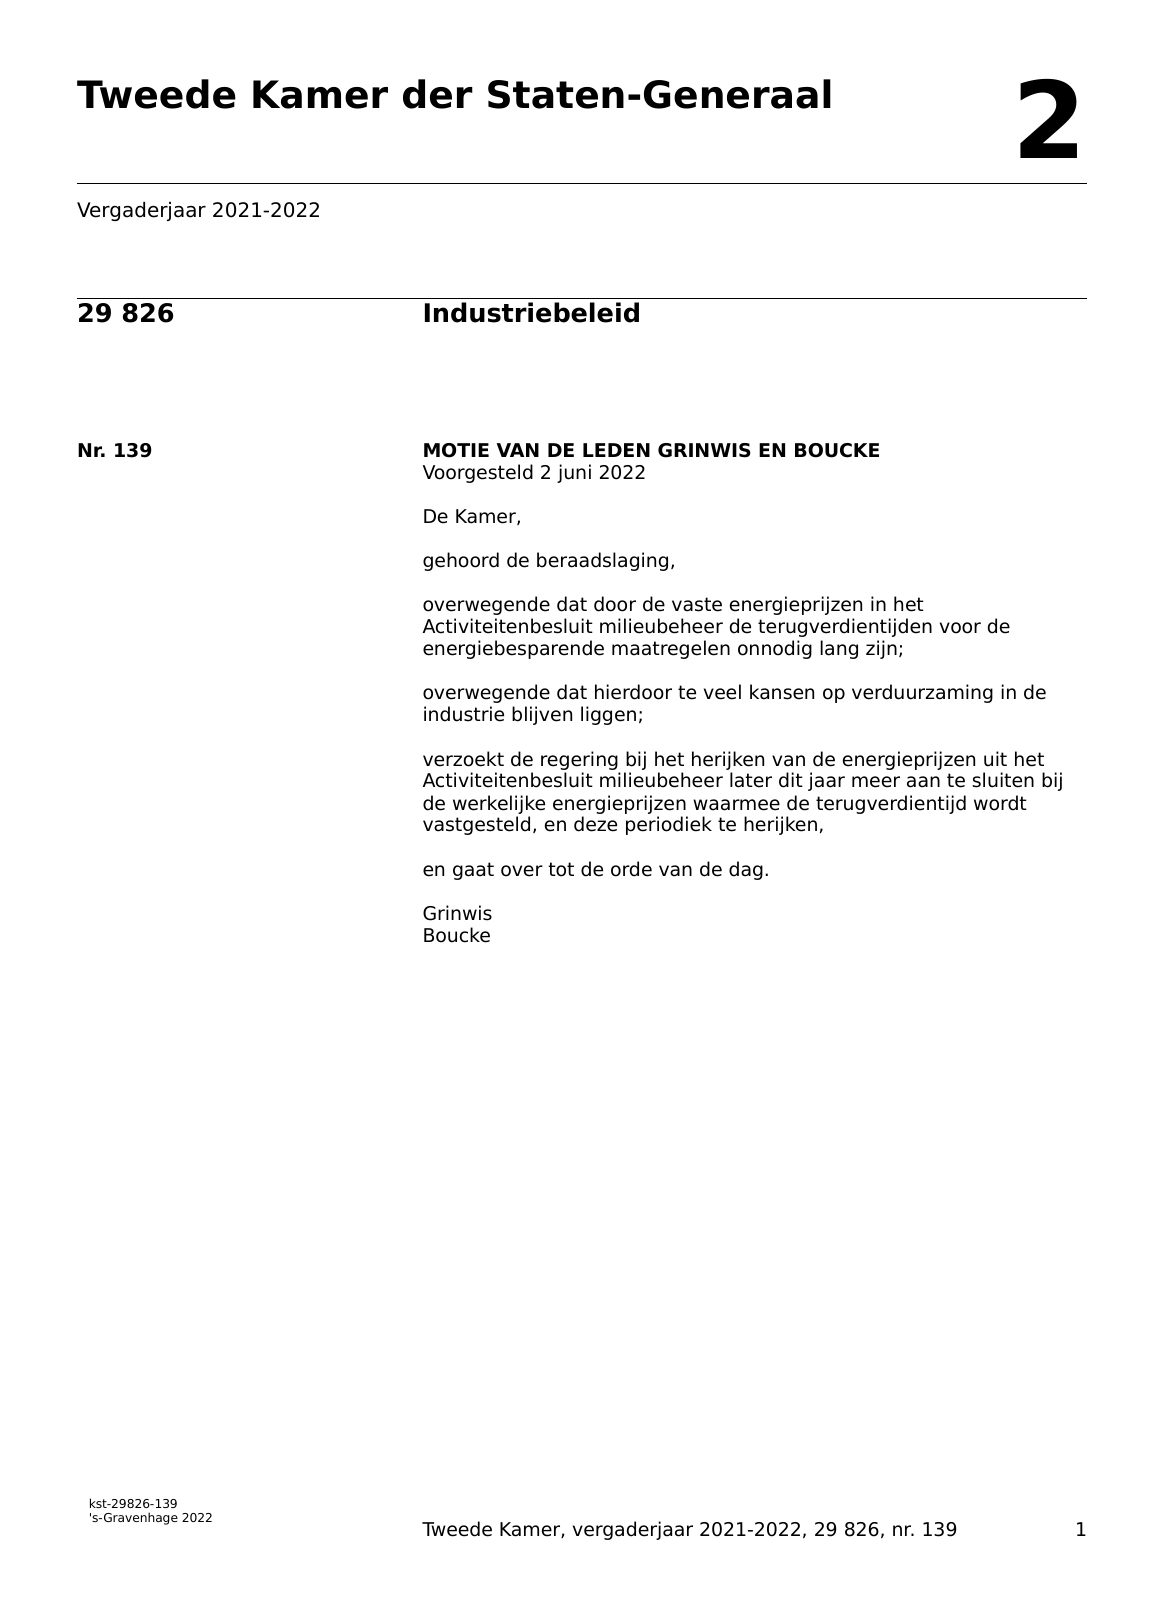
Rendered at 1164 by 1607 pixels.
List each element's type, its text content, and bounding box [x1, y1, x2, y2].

text kst-29826-139 [88, 1497, 323, 1511]
table_cell Vergaderjaar 2021-2022 [77, 184, 1087, 298]
text Voorgesteld 2 juni 2022 [422, 462, 1087, 484]
text 's-Gravenhage 2022 [88, 1511, 323, 1525]
subtitle Nr. 139 MOTIE VAN DE LEDEN GRINWIS EN BOUCKE [77, 440, 1087, 462]
text en gaat over tot de orde van de dag. [422, 858, 1087, 881]
table_header Tweede Kamer der Staten-Generaal [77, 59, 886, 183]
table_header 2 [886, 59, 1087, 183]
subtitle 29 826 Industriebeleid [77, 299, 1087, 329]
text De Kamer, [422, 506, 1087, 528]
text overwegende dat hierdoor te veel kansen op verduurzaming in de industrie blijven liggen; [422, 682, 1087, 726]
text overwegende dat door de vaste energieprijzen in het Activiteitenbesluit milieubeheer de terugverdientijden voor de energiebesparende maatregelen onnodig lang zijn; [422, 594, 1087, 660]
text Boucke [422, 925, 1087, 947]
text gehoord de beraadslaging, [422, 550, 1087, 572]
text verzoekt de regering bij het herijken van de energieprijzen uit het Activiteitenbesluit milieubeheer later dit jaar meer aan te sluiten bij de werkelijke energieprijzen waarmee de terugverdientijd wordt vastgesteld, en deze periodiek te herijken, [422, 748, 1087, 836]
text Grinwis [422, 903, 1087, 925]
